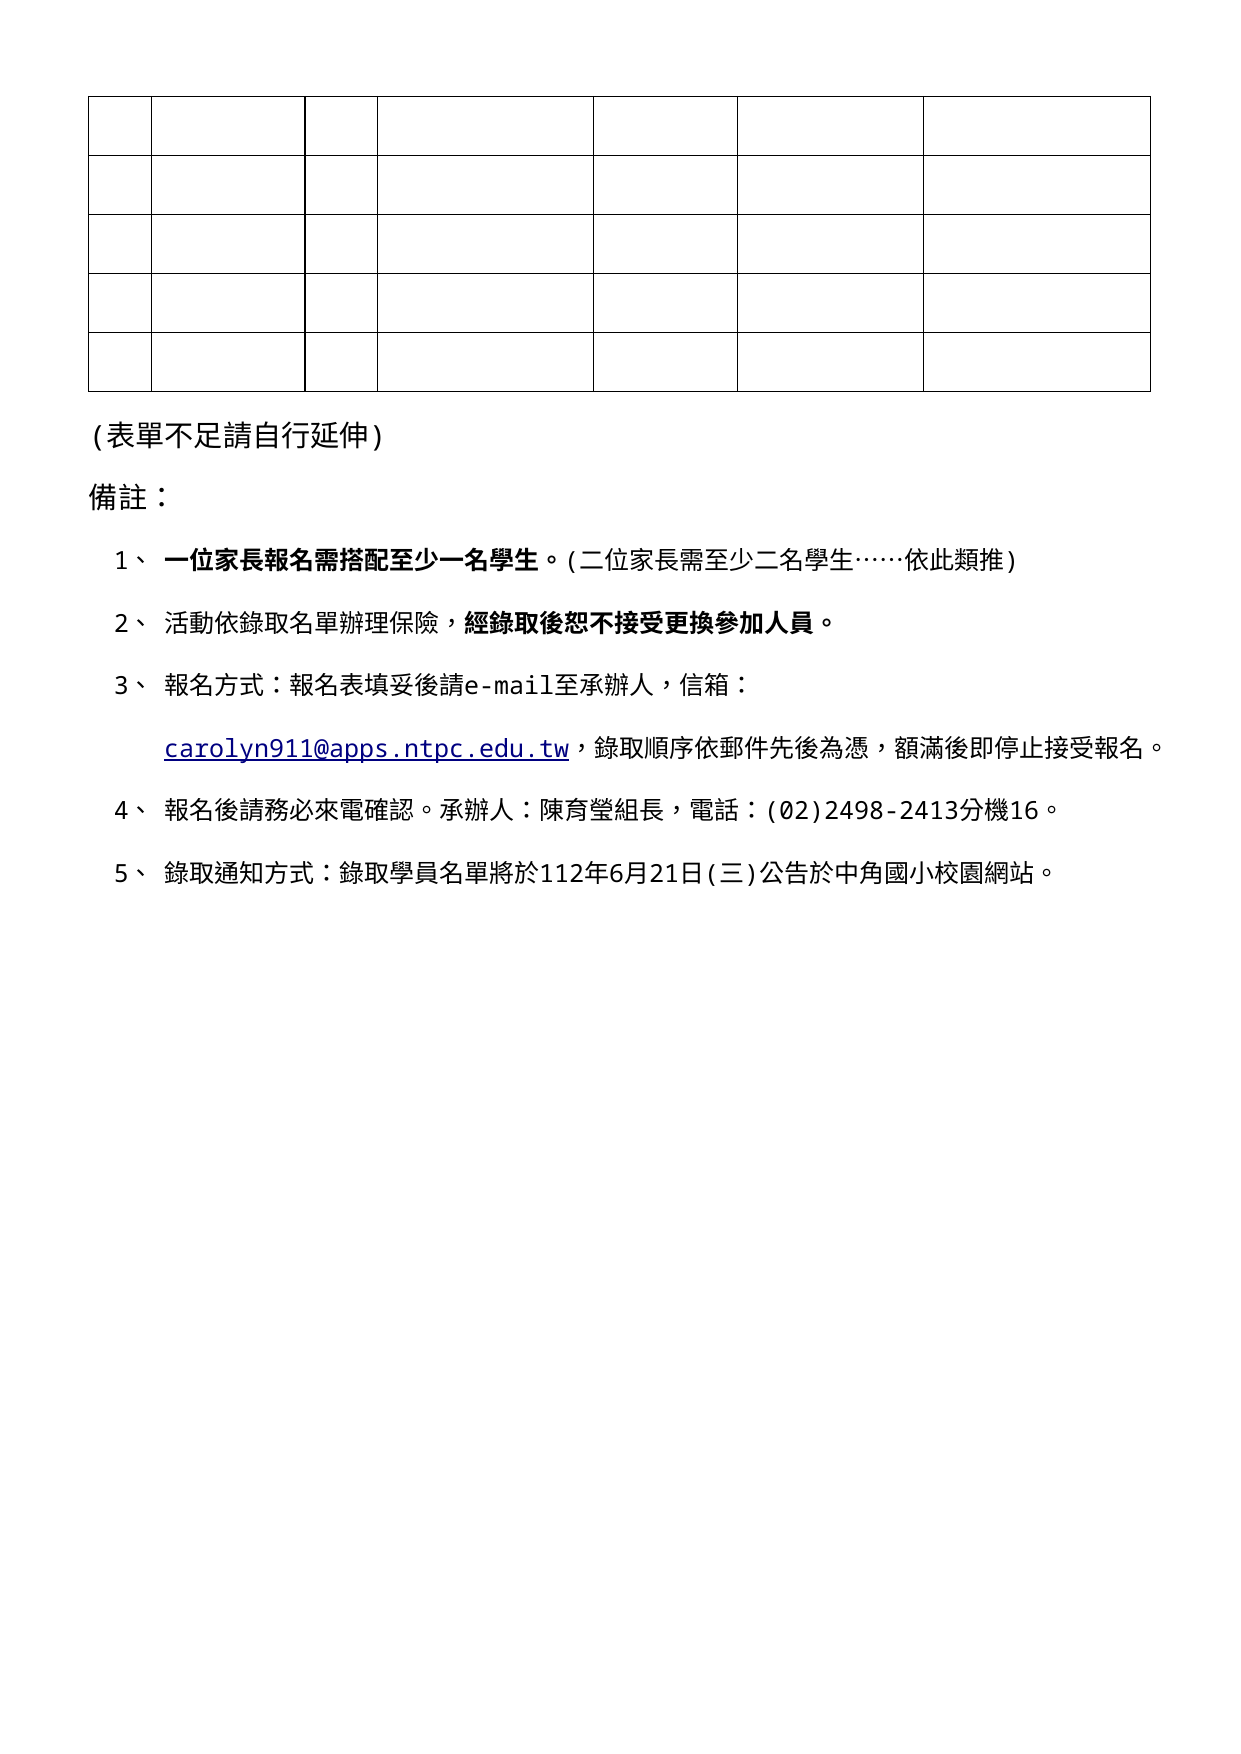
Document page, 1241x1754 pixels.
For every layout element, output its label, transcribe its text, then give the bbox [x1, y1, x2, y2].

table_cell [152, 274, 304, 332]
table_cell [89, 333, 151, 391]
table_cell [306, 97, 377, 155]
table_cell [924, 333, 1150, 391]
table_cell [924, 274, 1150, 332]
table_cell [594, 97, 737, 155]
table_cell [378, 333, 593, 391]
list 活動依錄取名單辦理保險，經錄取後恕不接受更換參加人員。 [114, 579, 1152, 642]
table_cell [738, 156, 923, 214]
table_cell [152, 215, 304, 273]
table_cell [738, 274, 923, 332]
list 一位家長報名需搭配至少一名學生。(二位家長需至少二名學生……依此類推) [114, 517, 1152, 579]
table_cell [378, 215, 593, 273]
table_cell [89, 215, 151, 273]
table_cell [378, 274, 593, 332]
table_cell [306, 333, 377, 391]
table_cell [738, 333, 923, 391]
text (表單不足請自行延伸) [89, 392, 1152, 454]
table_cell [306, 156, 377, 214]
table_cell [152, 156, 304, 214]
table_cell [152, 333, 304, 391]
table_cell [306, 215, 377, 273]
table_cell [594, 156, 737, 214]
table_cell [738, 215, 923, 273]
list 錄取通知方式：錄取學員名單將於112年6月21日(三)公告於中角國小校園網站。 [114, 829, 1152, 892]
list 報名方式：報名表填妥後請e-mail至承辦人，信箱：carolyn911@apps.ntpc.edu.tw，錄取順序依郵件先後為憑，額滿後即停止接受報名。 [114, 642, 1152, 767]
table_cell [924, 156, 1150, 214]
table_cell [594, 215, 737, 273]
list 報名後請務必來電確認。承辦人：陳育瑩組長，電話：(02)2498-2413分機16。 [114, 767, 1152, 829]
table_cell [89, 156, 151, 214]
table_cell [594, 274, 737, 332]
table_cell [924, 215, 1150, 273]
text 備註： [89, 454, 1152, 517]
table_cell [89, 97, 151, 155]
table_cell [594, 333, 737, 391]
table_cell [152, 97, 304, 155]
table_cell [378, 156, 593, 214]
table_cell [306, 274, 377, 332]
table_cell [738, 97, 923, 155]
table_cell [378, 97, 593, 155]
table_cell [89, 274, 151, 332]
table_cell [924, 97, 1150, 155]
